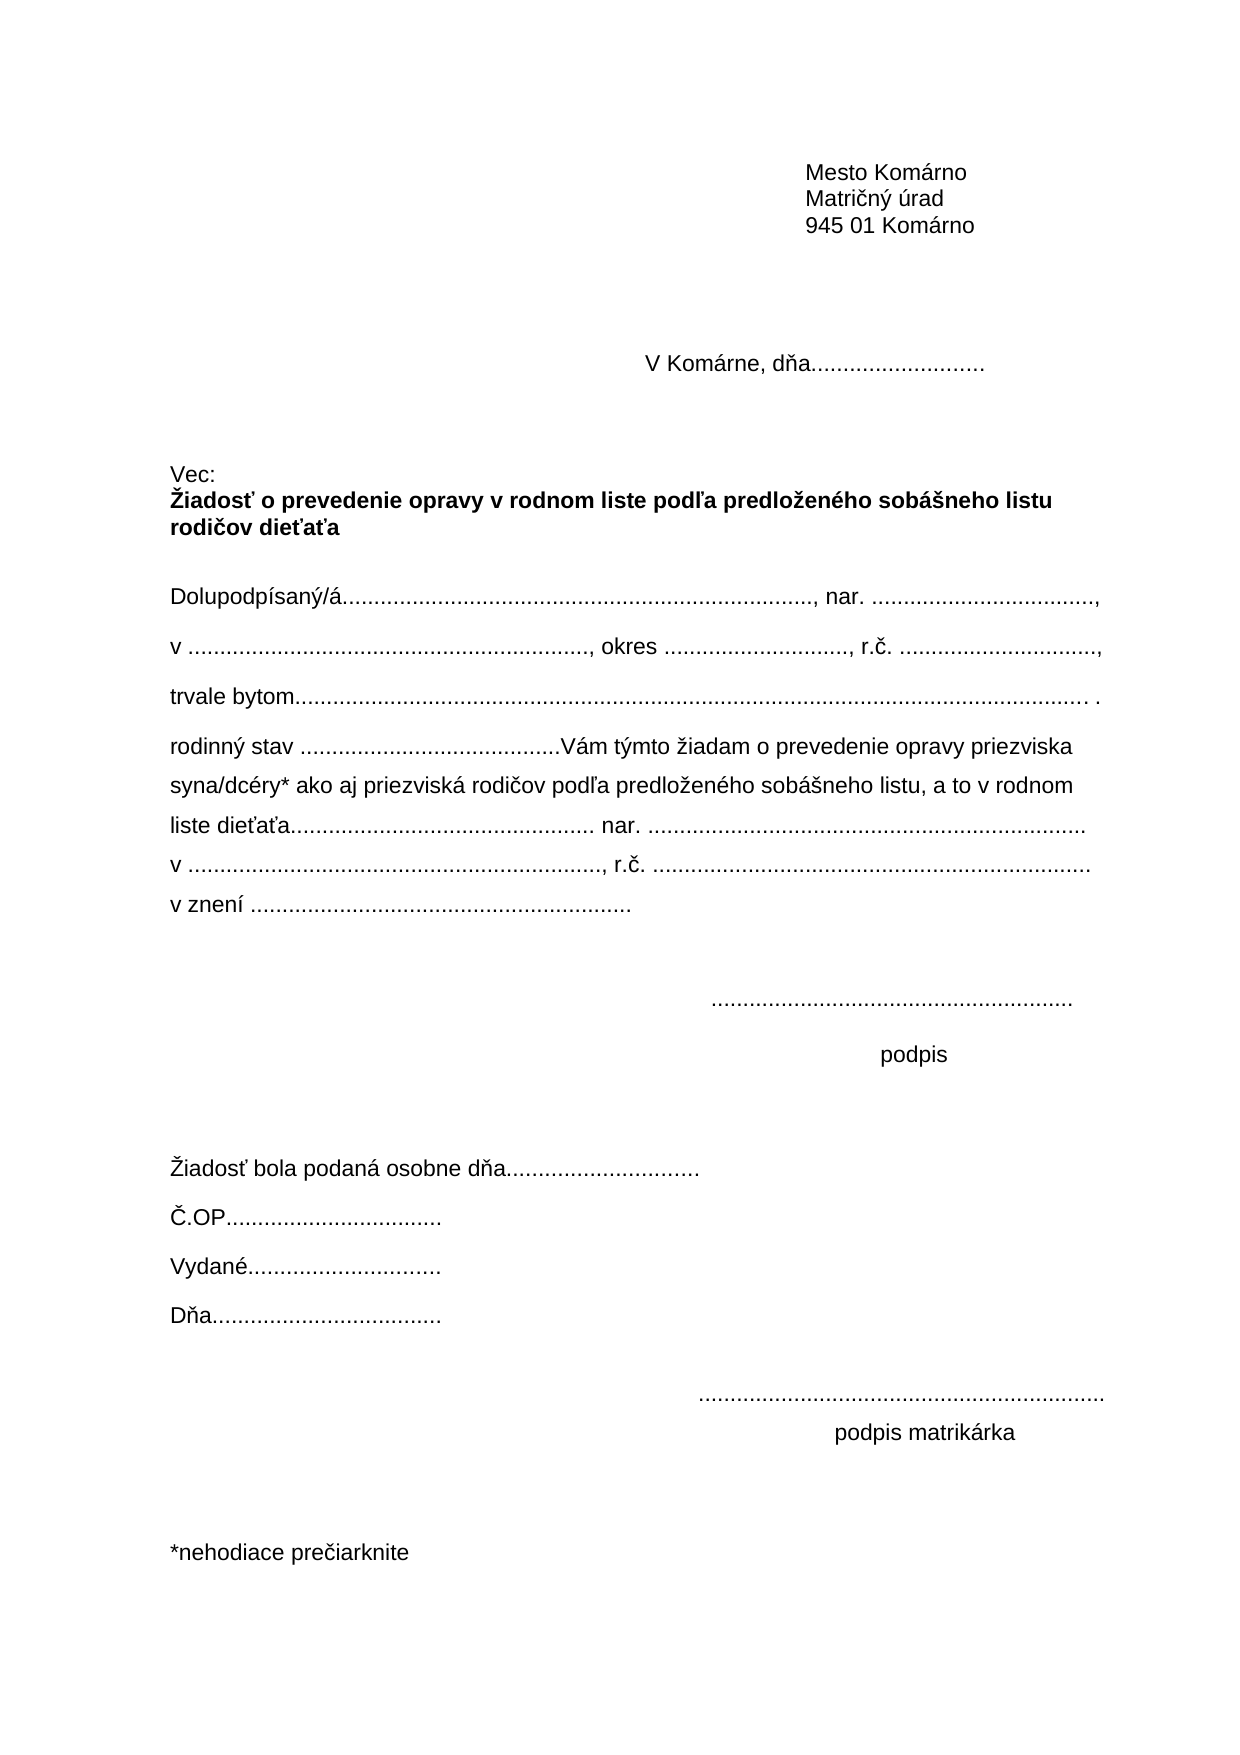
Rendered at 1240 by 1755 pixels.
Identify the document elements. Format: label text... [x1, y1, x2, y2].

text v ..............................................................., okres ............................., r.č. ..............................., [170, 633, 1107, 659]
text ................................................................ [170, 1380, 1107, 1406]
text Dňa [170, 1302, 1107, 1329]
text Vec: [170, 461, 1107, 487]
text v ................................................................., r.č. ..................................................................... [170, 851, 1107, 878]
text Matričný úrad [805, 185, 1107, 212]
text V Komárne, dňa [170, 349, 986, 376]
text Mesto Komárno [805, 159, 1107, 185]
text Vydané [170, 1253, 1107, 1279]
text Žiadosť o prevedenie opravy v rodnom liste podľa predloženého sobášneho listu rodičov dieťaťa [170, 487, 1107, 540]
text trvale bytom [170, 683, 1107, 709]
text podpis [880, 1041, 1107, 1067]
text v znení ............................................................ [170, 891, 1107, 917]
text Č.OP [170, 1204, 1107, 1230]
text ......................................................... [170, 985, 1107, 1012]
text *nehodiace prečiarknite [170, 1539, 1107, 1565]
text Žiadosť bola podaná osobne dňa [170, 1154, 1107, 1181]
text rodinný stav .........................................Vám týmto žiadam o prevedenie opravy priezviska syna/dcéry* ako aj priezviská rodičov podľa predloženého sobášneho listu, a to v rodnom liste dieťaťa nar. ..................................................................... [170, 733, 1107, 838]
text Dolupodpísaný/á.........................................................................., nar. ..................................., [170, 583, 1107, 609]
text podpis matrikárka [834, 1419, 1107, 1445]
text 945 01 Komárno [805, 212, 1107, 238]
